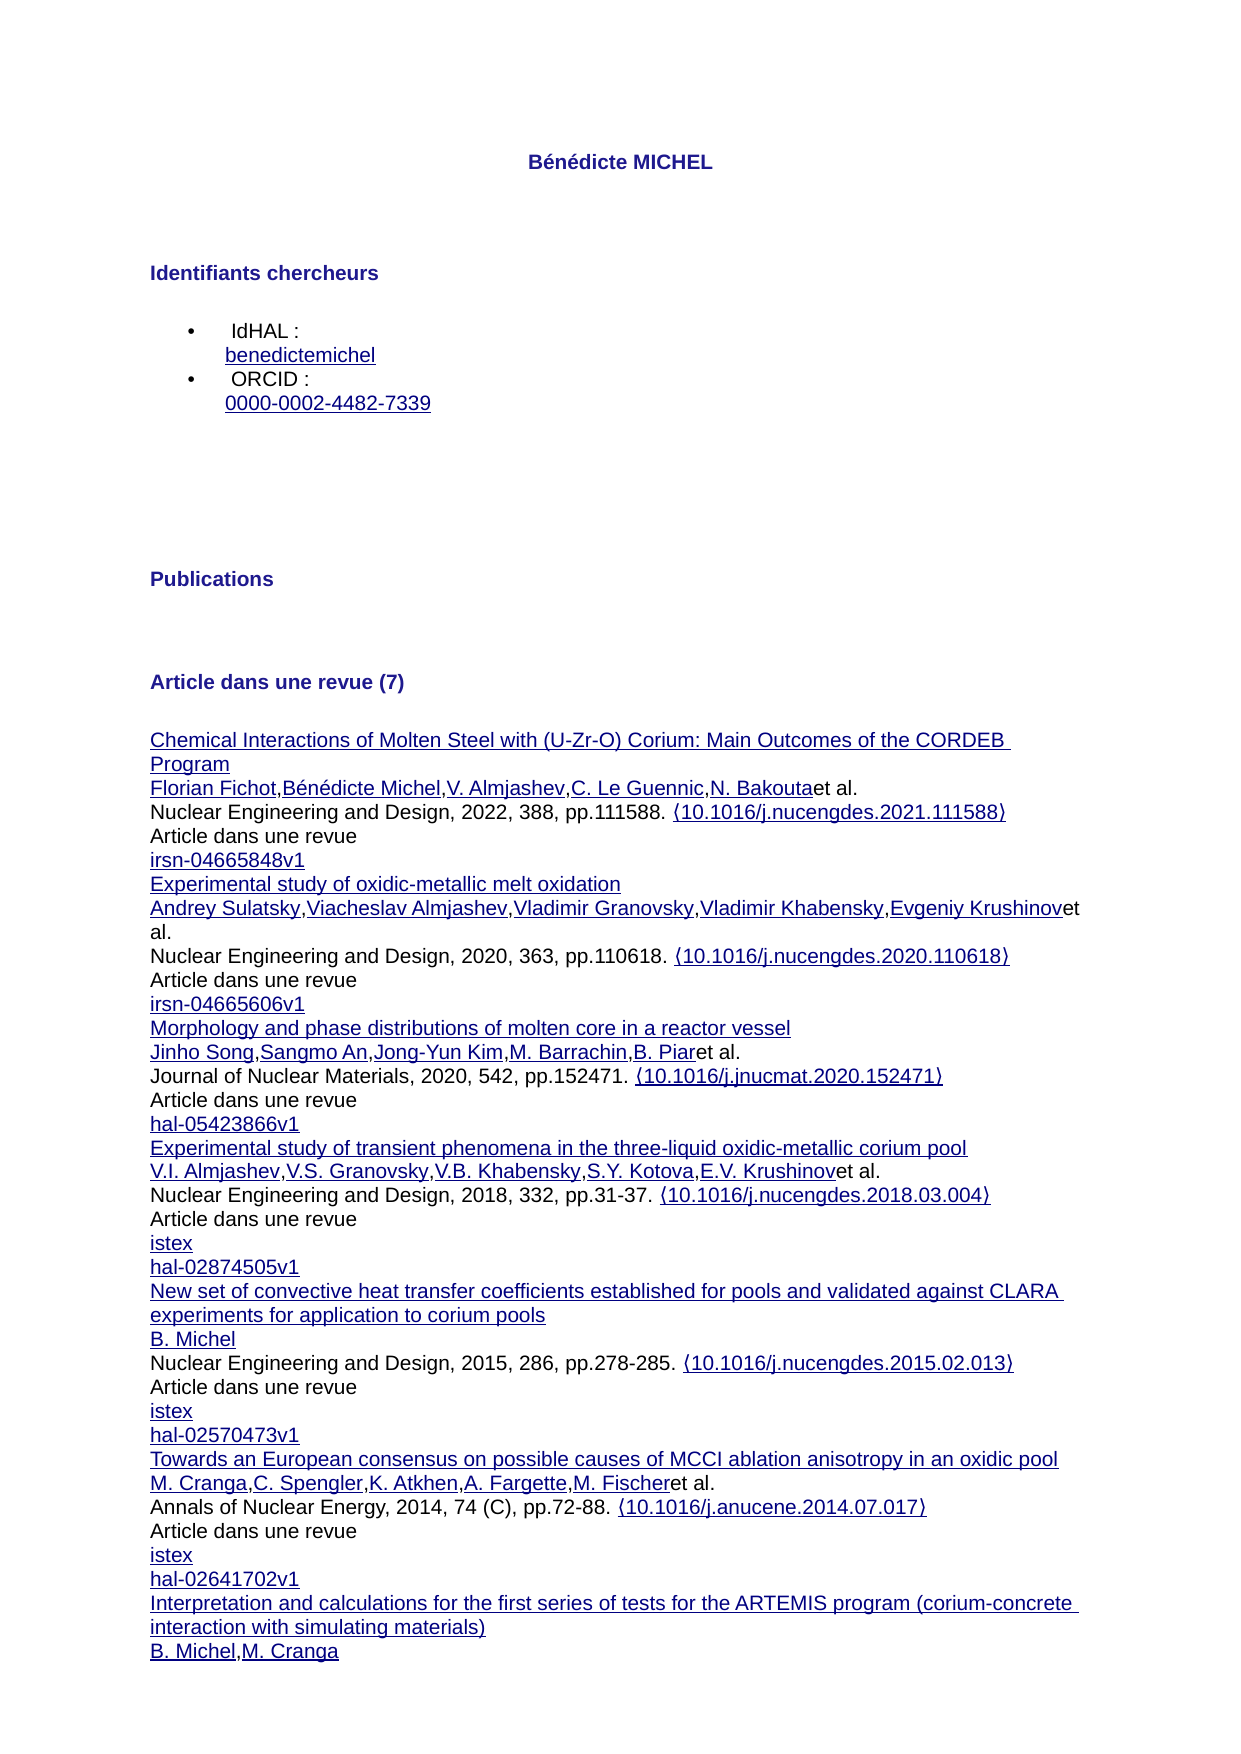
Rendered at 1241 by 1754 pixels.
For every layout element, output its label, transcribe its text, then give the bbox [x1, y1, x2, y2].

subtitle Article dans une revue (7) [150, 670, 1090, 694]
table_cell Morphology and phase distributions of molten core in a reactor vessel Jinho Song,Sangmo An,Jong-Yun Kim,M. Barrachin,B. Piaret al. Journal of Nuclear Materials, 2020, 542, pp.152471. ⟨10.1016/j.jnucmat.2020.152471⟩ Article dans une revue hal-05423866v1 [150, 1016, 1090, 1135]
list benedictemichel [187, 343, 1090, 367]
table_cell Experimental study of transient phenomena in the three-liquid oxidic-metallic corium pool V.I. Almjashev,V.S. Granovsky,V.B. Khabensky,S.Y. Kotova,E.V. Krushinovet al. Nuclear Engineering and Design, 2018, 332, pp.31-37. ⟨10.1016/j.nucengdes.2018.03.004⟩ Article dans une revue istex hal-02874505v1 [150, 1135, 1090, 1279]
subtitle Identifiants chercheurs [150, 260, 1090, 284]
table_cell Interpretation and calculations for the first series of tests for the ARTEMIS program (corium-concrete interaction with simulating materials) B. Michel,M. Cranga [150, 1591, 1090, 1662]
table_cell Towards an European consensus on possible causes of MCCI ablation anisotropy in an oxidic pool M. Cranga,C. Spengler,K. Atkhen,A. Fargette,M. Fischeret al. Annals of Nuclear Energy, 2014, 74 (C), pp.72-88. ⟨10.1016/j.anucene.2014.07.017⟩ Article dans une revue istex hal-02641702v1 [150, 1447, 1090, 1591]
table_header Chemical Interactions of Molten Steel with (U-Zr-O) Corium: Main Outcomes of the CORDEB Program Florian Fichot,Bénédicte Michel,V. Almjashev,C. Le Guennic,N. Bakoutaet al. Nuclear Engineering and Design, 2022, 388, pp.111588. ⟨10.1016/j.nucengdes.2021.111588⟩ Article dans une revue irsn-04665848v1 [150, 728, 1090, 872]
table_cell New set of convective heat transfer coefficients established for pools and validated against CLARA experiments for application to corium pools B. Michel Nuclear Engineering and Design, 2015, 286, pp.278-285. ⟨10.1016/j.nucengdes.2015.02.013⟩ Article dans une revue istex hal-02570473v1 [150, 1279, 1090, 1447]
list IdHAL : [187, 319, 1090, 343]
subtitle Publications [150, 567, 1090, 591]
subtitle Bénédicte MICHEL [150, 150, 1090, 174]
table_cell Experimental study of oxidic-metallic melt oxidation Andrey Sulatsky,Viacheslav Almjashev,Vladimir Granovsky,Vladimir Khabensky,Evgeniy Krushinovet al. Nuclear Engineering and Design, 2020, 363, pp.110618. ⟨10.1016/j.nucengdes.2020.110618⟩ Article dans une revue irsn-04665606v1 [150, 872, 1090, 1016]
list ORCID : [187, 367, 1090, 391]
list 0000-0002-4482-7339 [187, 391, 1090, 414]
